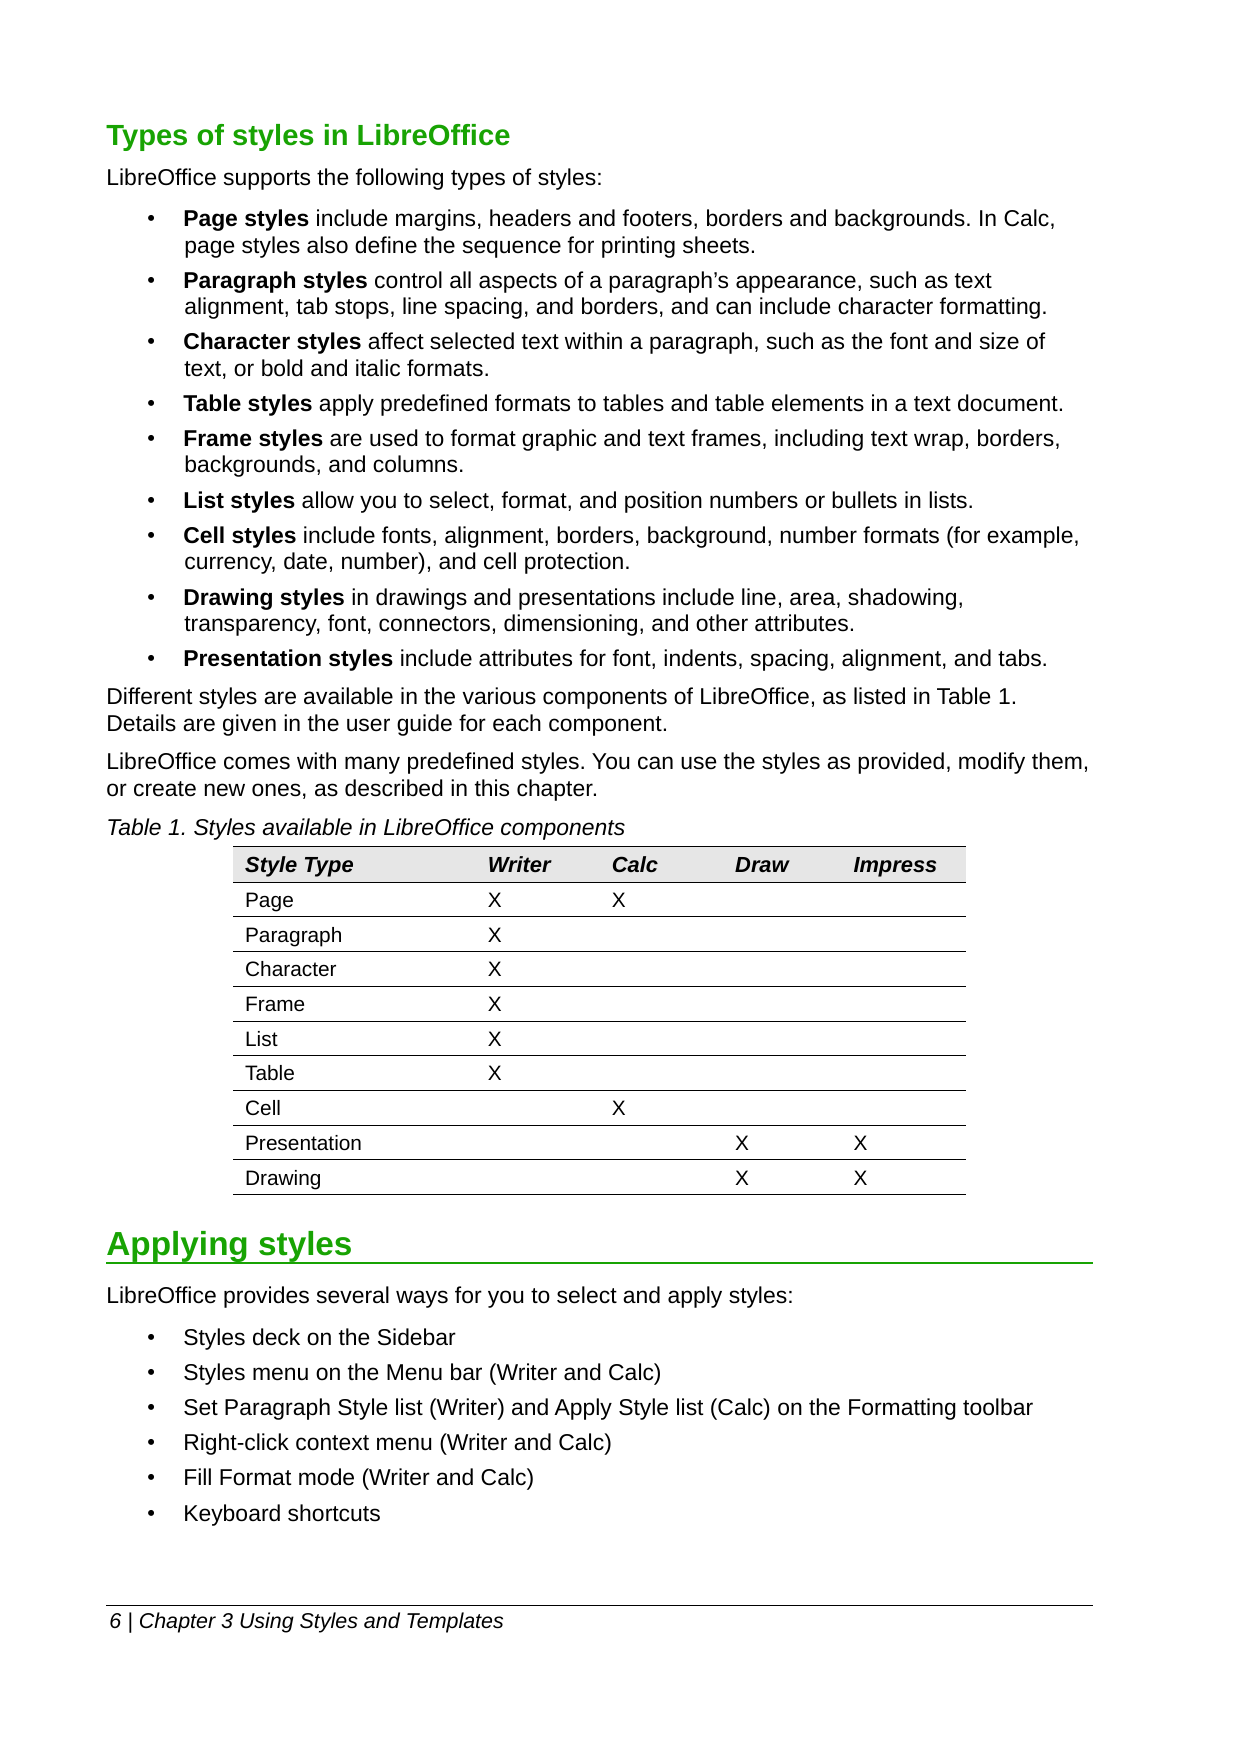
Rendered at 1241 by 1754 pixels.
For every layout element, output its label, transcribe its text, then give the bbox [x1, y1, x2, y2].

table_cell [842, 917, 966, 951]
subtitle Types of styles in LibreOffice [106, 118, 1093, 152]
table_cell X [476, 883, 600, 916]
table_cell Character [233, 952, 476, 986]
table_cell X [723, 1160, 842, 1194]
table_cell X [476, 1022, 600, 1055]
list Set Paragraph Style list (Writer) and Apply Style list (Calc) on the Formatting toolbar [144, 1391, 1093, 1420]
table_cell [600, 1022, 723, 1055]
table_cell [476, 1160, 600, 1194]
table_cell [842, 883, 966, 916]
list Page styles include margins, headers and footers, borders and backgrounds. In Calc, page styles also define the sequence for printing sheets. [144, 202, 1093, 258]
table_cell [600, 1056, 723, 1090]
table_cell Table [233, 1056, 476, 1090]
list Frame styles are used to format graphic and text frames, including text wrap, borders, backgrounds, and columns. [144, 422, 1093, 478]
text LibreOffice supports the following types of styles: [106, 163, 1093, 190]
table_cell [723, 952, 842, 986]
table_header Calc [600, 847, 723, 882]
list List styles allow you to select, format, and position numbers or bullets in lists. [144, 484, 1093, 513]
text Different styles are available in the various components of LibreOffice, as listed in Table 1. Details are given in the user guide for each component. [106, 683, 1093, 736]
table_cell [600, 1126, 723, 1159]
table_cell [476, 1126, 600, 1159]
list Character styles affect selected text within a paragraph, such as the font and size of text, or bold and italic formats. [144, 325, 1093, 381]
list Paragraph styles control all aspects of a paragraph’s appearance, such as text alignment, tab stops, line spacing, and borders, and can include character formatting. [144, 264, 1093, 319]
list Table styles apply predefined formats to tables and table elements in a text document. [144, 387, 1093, 416]
table_header Style Type [233, 847, 476, 882]
table_cell [600, 952, 723, 986]
table_cell X [476, 987, 600, 1021]
table_header Impress [842, 847, 966, 882]
table_cell [600, 987, 723, 1021]
text Table 1. Styles available in LibreOffice components [106, 813, 1093, 840]
table_cell X [723, 1126, 842, 1159]
table_cell [842, 1056, 966, 1090]
table_cell [723, 883, 842, 916]
table_cell [723, 987, 842, 1021]
text LibreOffice provides several ways for you to select and apply styles: [106, 1282, 1093, 1308]
table_cell X [842, 1160, 966, 1194]
table_cell X [476, 952, 600, 986]
list Cell styles include fonts, alignment, borders, background, number formats (for example, currency, date, number), and cell protection. [144, 519, 1093, 574]
table_cell X [476, 917, 600, 951]
table_cell Paragraph [233, 917, 476, 951]
table_cell [723, 1056, 842, 1090]
list Right-click context menu (Writer and Calc) [144, 1426, 1093, 1456]
table_cell X [842, 1126, 966, 1159]
table_cell List [233, 1022, 476, 1055]
table_cell X [600, 883, 723, 916]
table_cell X [600, 1091, 723, 1124]
table_cell [600, 917, 723, 951]
table_cell [842, 987, 966, 1021]
list Presentation styles include attributes for font, indents, spacing, alignment, and tabs. [144, 642, 1093, 674]
list Fill Format mode (Writer and Calc) [144, 1461, 1093, 1491]
table_cell Page [233, 883, 476, 916]
table_cell Drawing [233, 1160, 476, 1194]
table_cell Presentation [233, 1126, 476, 1159]
list Styles menu on the Menu bar (Writer and Calc) [144, 1356, 1093, 1385]
table_cell [476, 1091, 600, 1124]
table_header Writer [476, 847, 600, 882]
table_cell [842, 952, 966, 986]
list Drawing styles in drawings and presentations include line, area, shadowing, transparency, font, connectors, dimensioning, and other attributes. [144, 581, 1093, 636]
table_cell [600, 1160, 723, 1194]
table_cell [842, 1091, 966, 1124]
list Styles deck on the Sidebar [144, 1321, 1093, 1350]
table_cell Frame [233, 987, 476, 1021]
text LibreOffice comes with many predefined styles. You can use the styles as provided, modify them, or create new ones, as described in this chapter. [106, 748, 1093, 801]
table_cell [842, 1022, 966, 1055]
table_cell [723, 1091, 842, 1124]
list Keyboard shortcuts [144, 1497, 1093, 1529]
subtitle Applying styles [106, 1223, 1093, 1262]
table_cell Cell [233, 1091, 476, 1124]
table_cell [723, 917, 842, 951]
table_cell X [476, 1056, 600, 1090]
table_header Draw [723, 847, 842, 882]
table_cell [723, 1022, 842, 1055]
